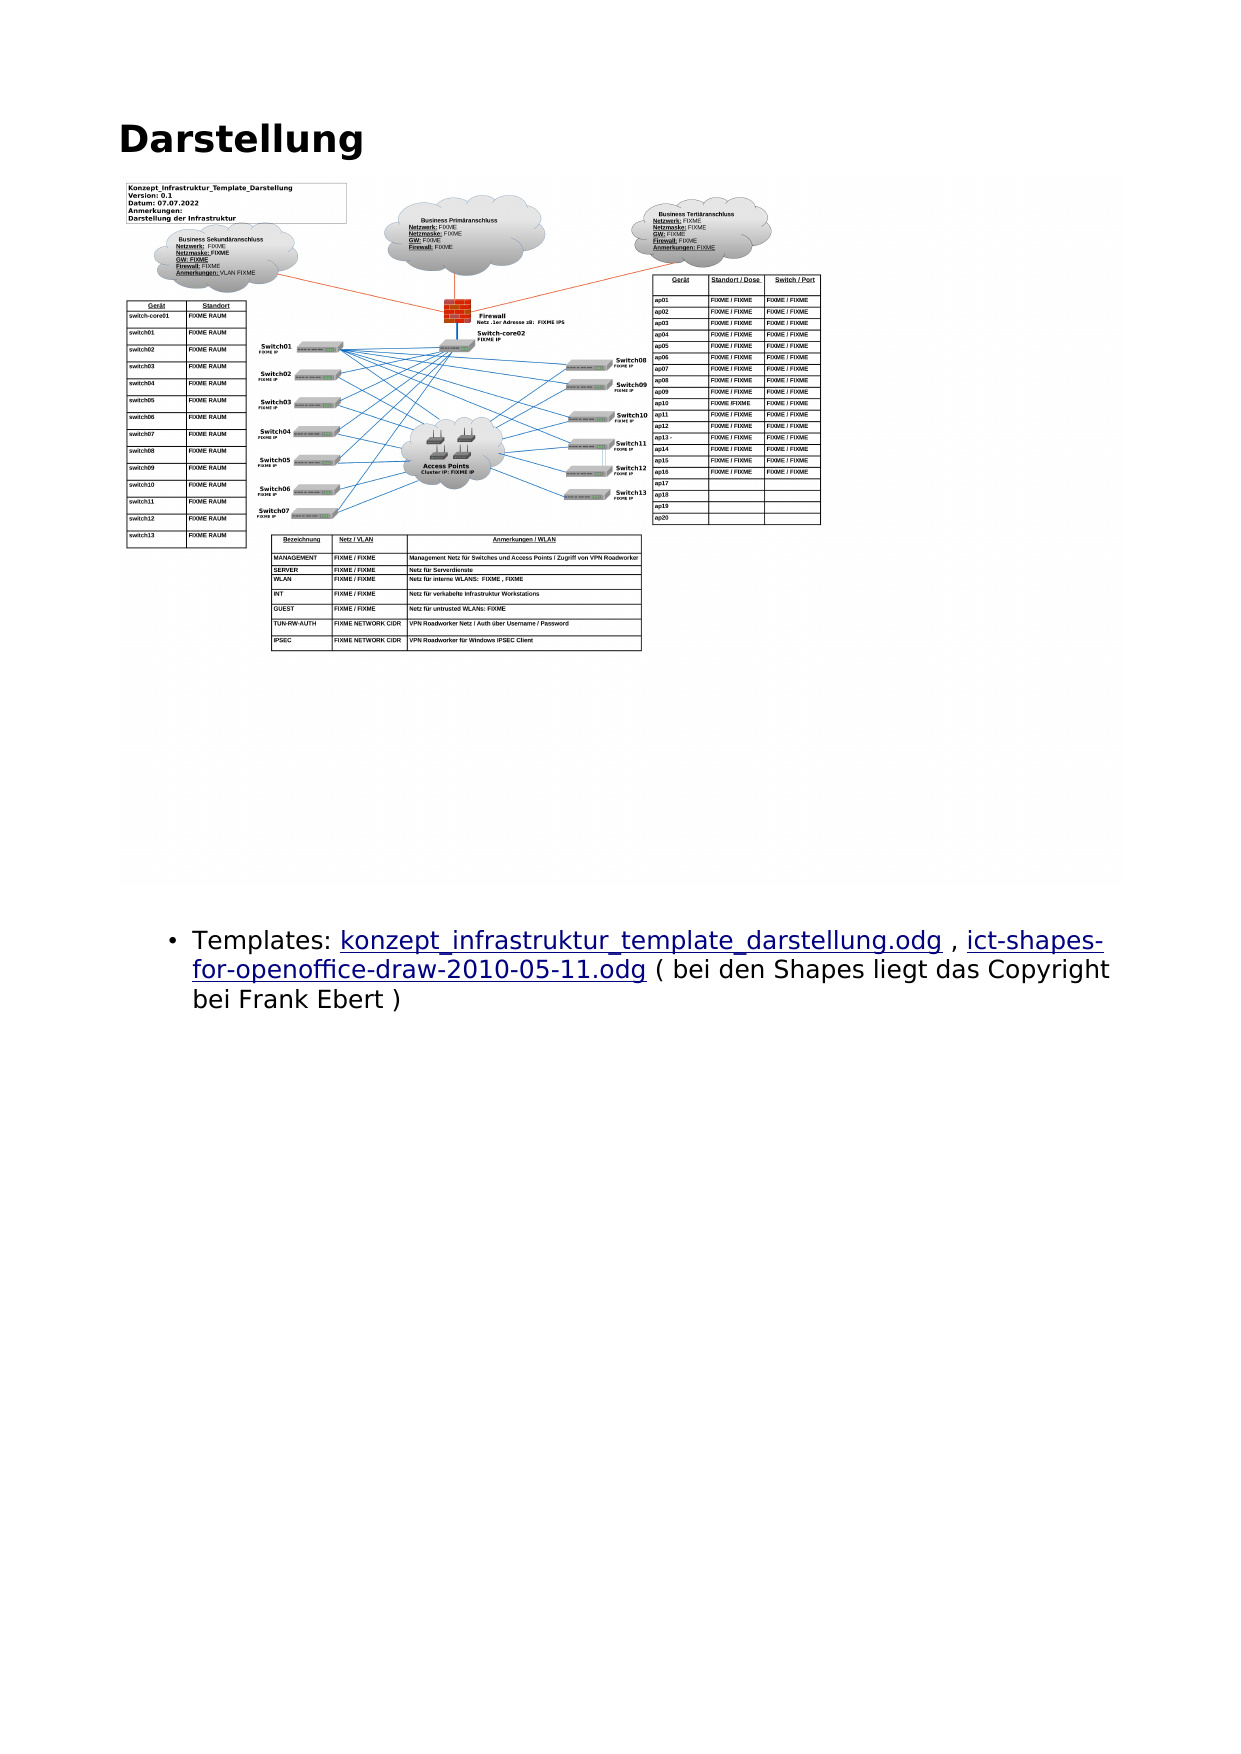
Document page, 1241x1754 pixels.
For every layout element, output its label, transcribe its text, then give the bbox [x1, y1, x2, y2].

picture [118, 174, 1123, 885]
subtitle Darstellung [118, 118, 1122, 162]
list Templates: konzept_infrastruktur_template_darstellung.odg , ict-shapes-for-openoffice-draw-2010-05-11.odg ( bei den Shapes liegt das Copyright bei Frank Ebert ) [177, 926, 1122, 1014]
